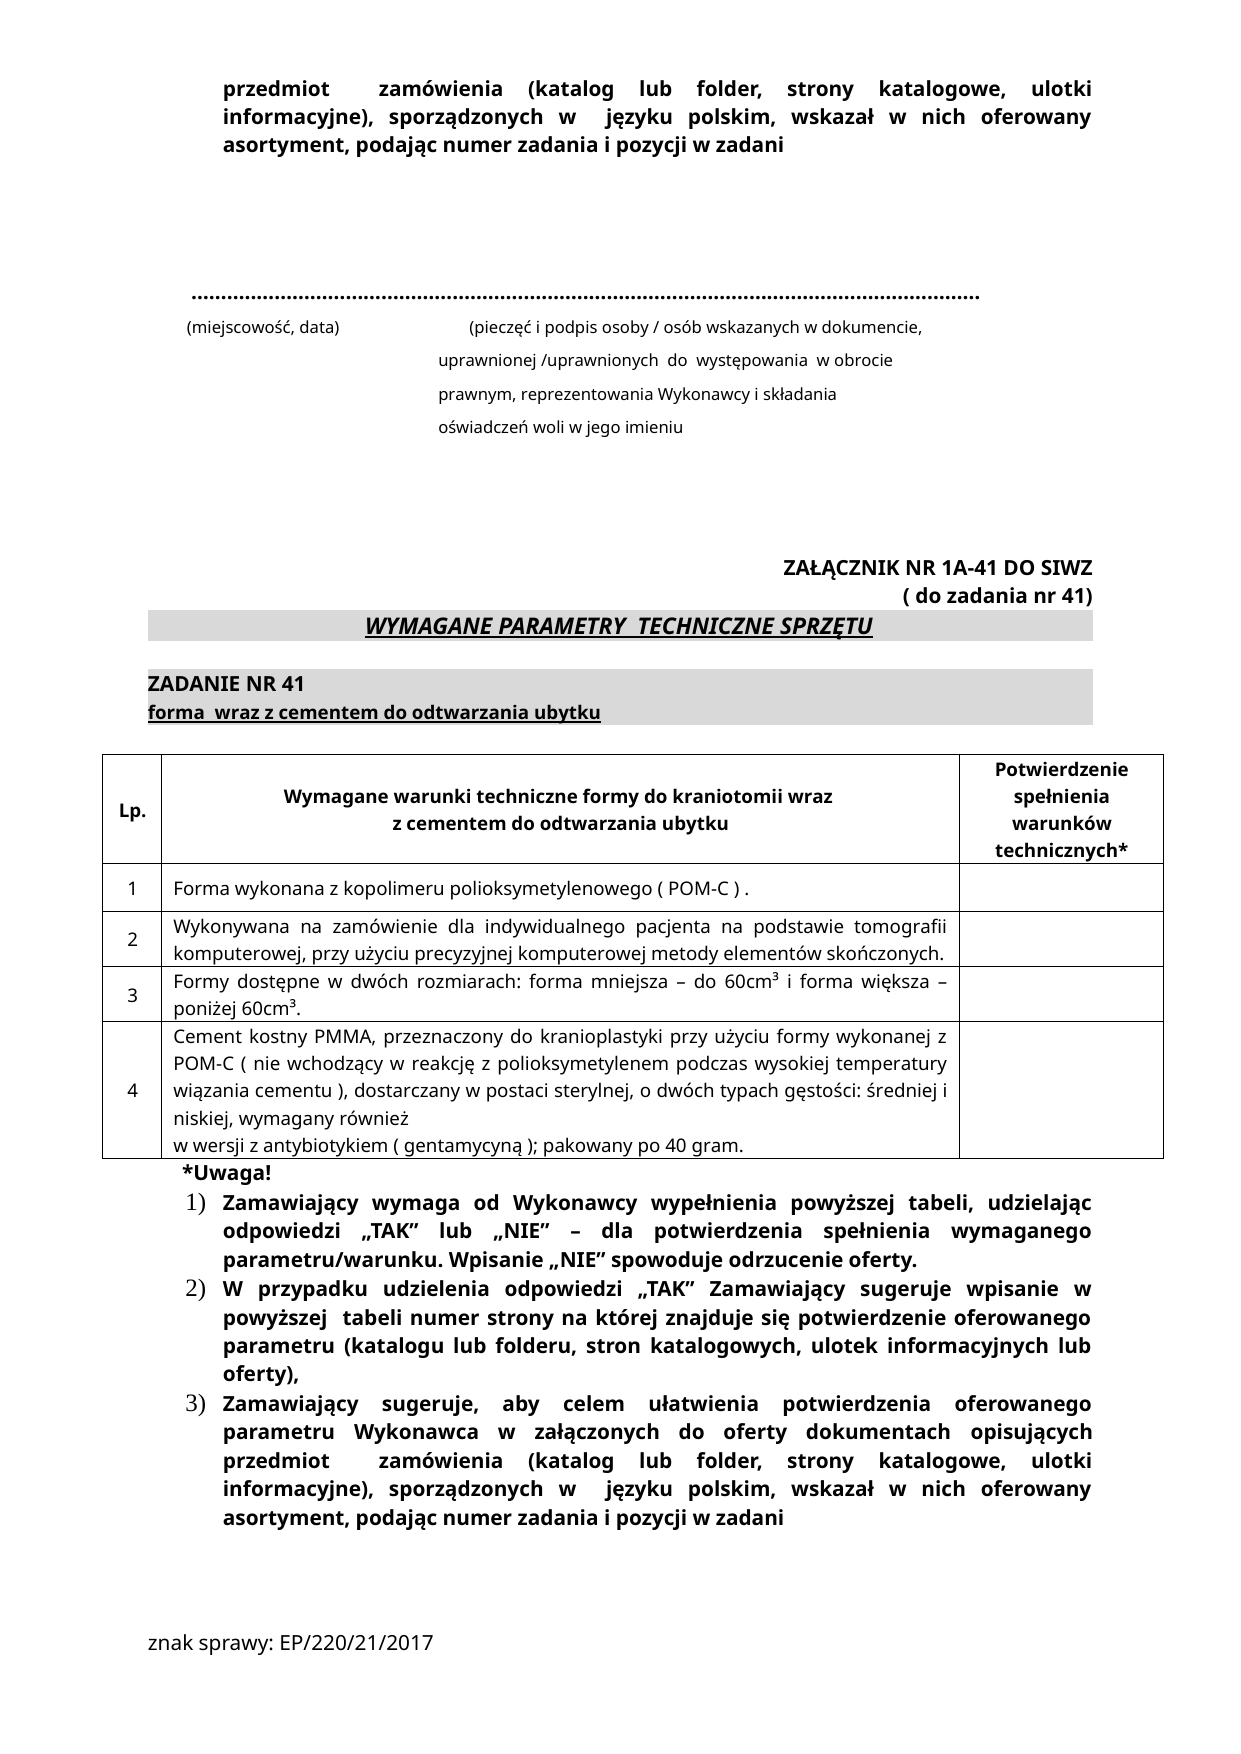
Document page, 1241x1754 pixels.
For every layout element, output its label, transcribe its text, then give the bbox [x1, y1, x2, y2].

text forma wraz z cementem do odtwarzania ubytku [148, 698, 1093, 725]
table_cell Formy dostępne w dwóch rozmiarach: forma mniejsza – do 60cm³ i forma większa – poniżej 60cm³. [162, 967, 959, 1021]
table_cell Wykonywana na zamówienie dla indywidualnego pacjenta na podstawie tomografii komputerowej, przy użyciu precyzyjnej komputerowej metody elementów skończonych. [162, 912, 959, 966]
table_cell [960, 967, 1163, 1021]
text WYMAGANE PARAMETRY TECHNICZNE SPRZĘTU [148, 610, 1093, 641]
text ………..………………………………………………..………………………………………………………… [148, 277, 1093, 306]
table_header Lp. [103, 755, 161, 863]
text prawnym, reprezentowania Wykonawcy i składania [148, 382, 1093, 405]
table_cell 3 [103, 967, 161, 1021]
text (miejscowość, data) (pieczęć i podpis osoby / osób wskazanych w dokumencie, [148, 316, 1093, 339]
list przedmiot zamówienia (katalog lub folder, strony katalogowe, ulotki informacyjne), sporządzonych w języku polskim, wskazał w nich oferowany asortyment, podając numer zadania i pozycji w zadani [185, 74, 1093, 159]
table_header Wymagane warunki techniczne formy do kraniotomii wraz z cementem do odtwarzania ubytku [162, 755, 959, 863]
table_cell 2 [103, 912, 161, 966]
table_cell [960, 864, 1163, 911]
list W przypadku udzielenia odpowiedzi „TAK” Zamawiający sugeruje wpisanie w powyższej tabeli numer strony na której znajduje się potwierdzenie oferowanego parametru (katalogu lub folderu, stron katalogowych, ulotek informacyjnych lub oferty), [185, 1273, 1093, 1388]
list Zamawiający wymaga od Wykonawcy wypełnienia powyższej tabeli, udzielając odpowiedzi „TAK” lub „NIE” – dla potwierdzenia spełnienia wymaganego parametru/warunku. Wpisanie „NIE” spowoduje odrzucenie oferty. [185, 1187, 1093, 1273]
text ZADANIE NR 41 [148, 669, 1093, 698]
text ( do zadania nr 41) [148, 581, 1093, 610]
table_cell Forma wykonana z kopolimeru polioksymetylenowego ( POM-C ) . [162, 864, 959, 911]
table_cell [960, 1022, 1163, 1157]
table_cell 1 [103, 864, 161, 911]
text uprawnionej /uprawnionych do występowania w obrocie [148, 349, 1093, 372]
table_cell Cement kostny PMMA, przeznaczony do kranioplastyki przy użyciu formy wykonanej z POM-C ( nie wchodzący w reakcję z polioksymetylenem podczas wysokiej temperatury wiązania cementu ), dostarczany w postaci sterylnej, o dwóch typach gęstości: średniej i niskiej, wymagany również w wersji z antybiotykiem ( gentamycyną ); pakowany po 40 gram. [162, 1022, 959, 1157]
text oświadczeń woli w jego imieniu [148, 415, 1093, 438]
text ZAŁĄCZNIK NR 1A-41 DO SIWZ [148, 553, 1093, 581]
table_cell [960, 912, 1163, 966]
list Zamawiający sugeruje, aby celem ułatwienia potwierdzenia oferowanego parametru Wykonawca w załączonych do oferty dokumentach opisujących przedmiot zamówienia (katalog lub folder, strony katalogowe, ulotki informacyjne), sporządzonych w języku polskim, wskazał w nich oferowany asortyment, podając numer zadania i pozycji w zadani [185, 1388, 1093, 1531]
text *Uwaga! [148, 1159, 1093, 1187]
table_header Potwierdzenie spełnienia warunków technicznych* [960, 755, 1163, 863]
table_cell 4 [103, 1022, 161, 1157]
